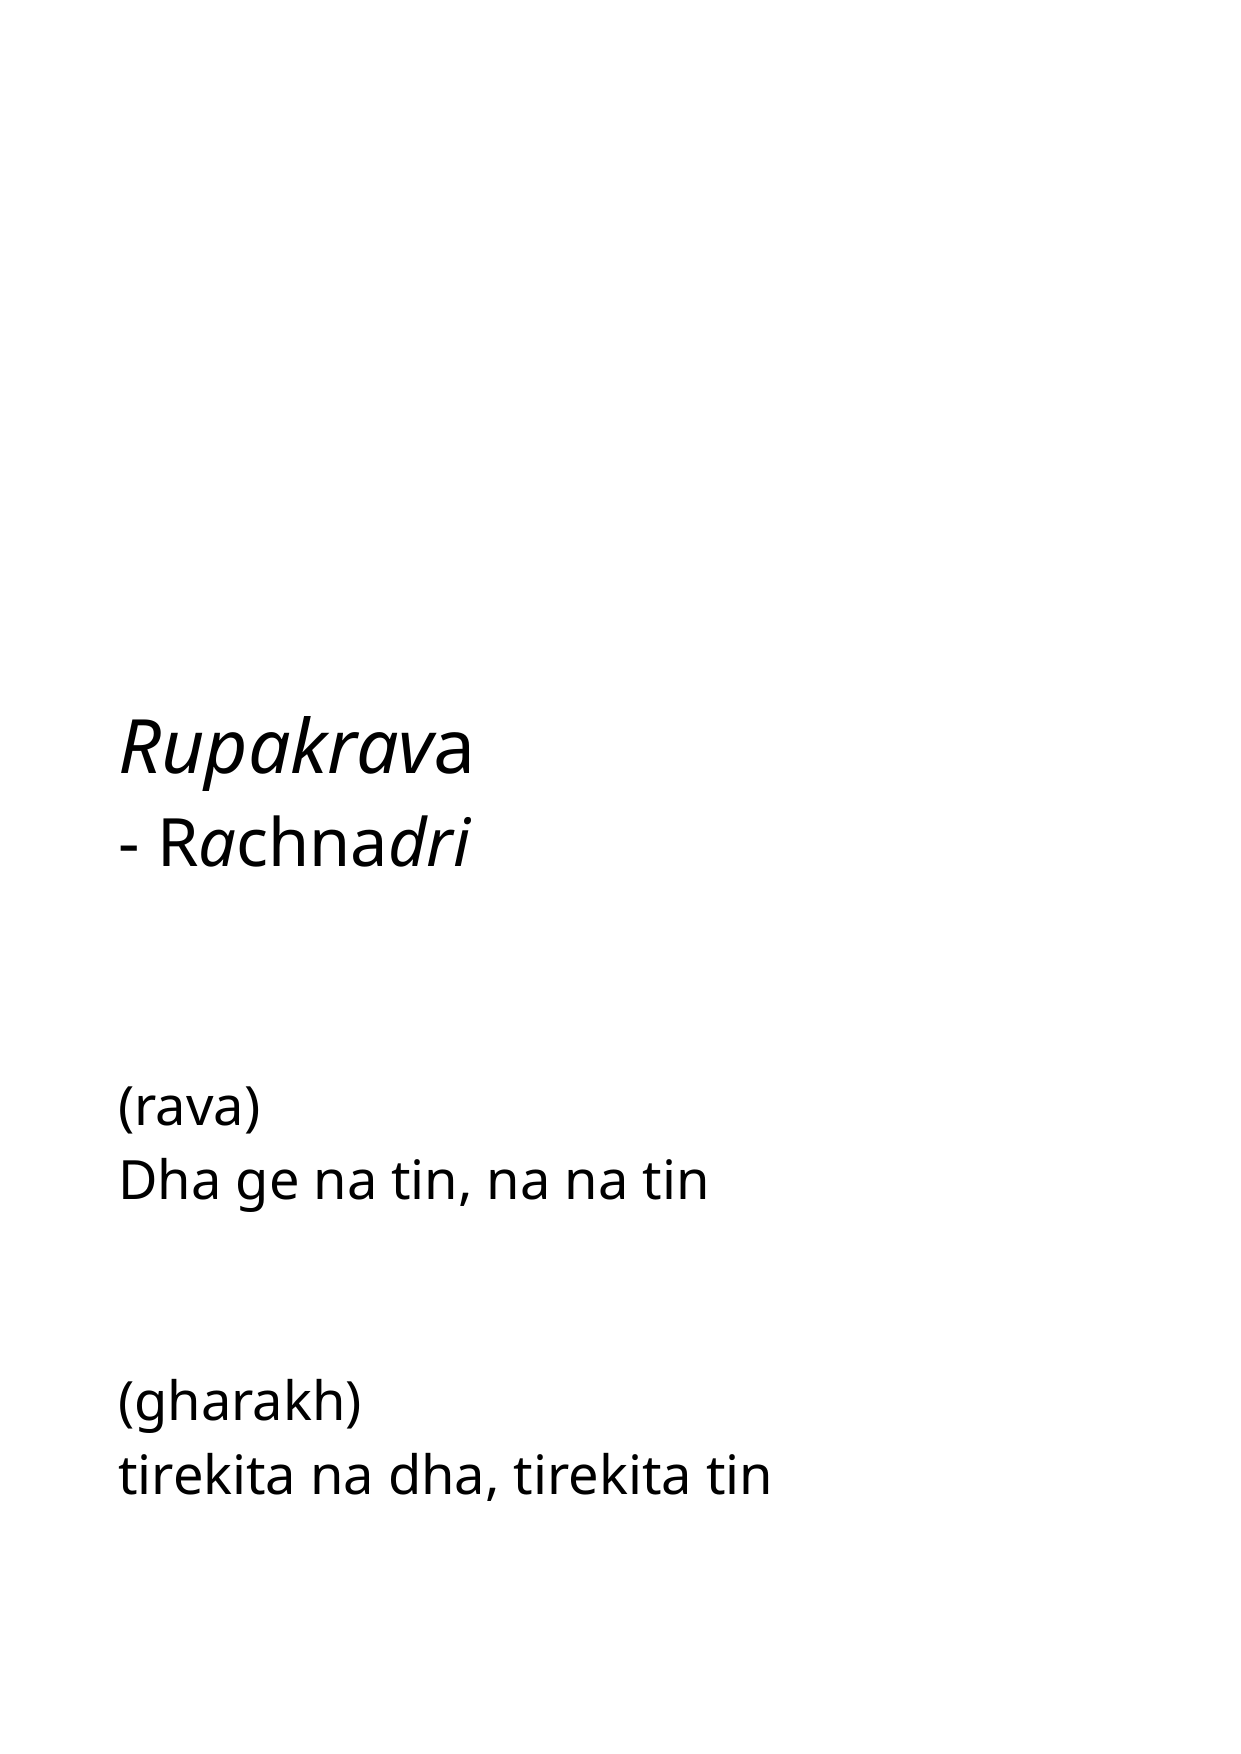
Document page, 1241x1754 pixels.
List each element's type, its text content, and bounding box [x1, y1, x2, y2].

text tirekita na dha, tirekita tin [118, 1437, 1122, 1510]
text (gharakh) [118, 1363, 1122, 1437]
text Dha ge na tin, na na tin [118, 1142, 1122, 1215]
text Rupakrava [118, 693, 1122, 795]
text (rava) [118, 1068, 1122, 1142]
text - Rachnadri [118, 795, 1122, 886]
